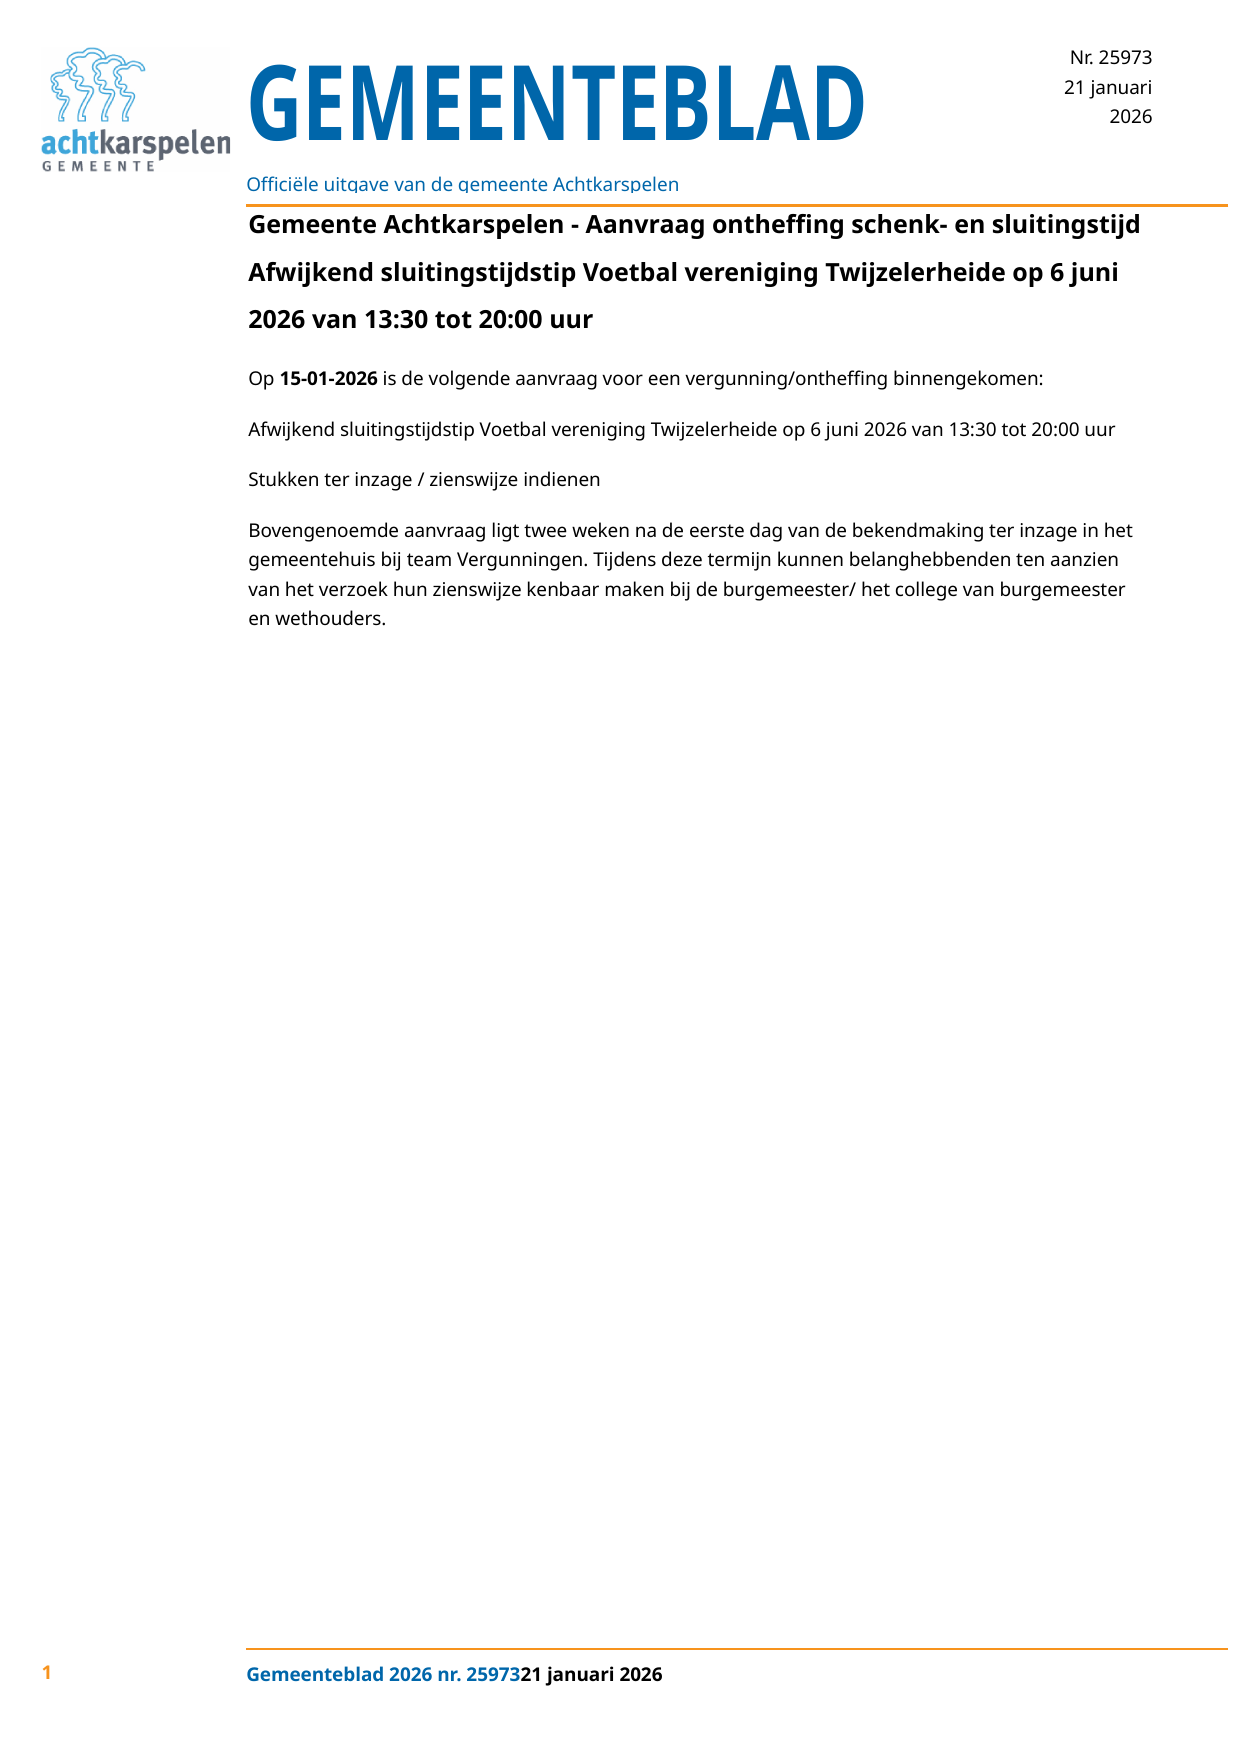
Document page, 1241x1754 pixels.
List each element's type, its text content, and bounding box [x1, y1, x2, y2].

text Gemeente Achtkarspelen - Aanvraag ontheffing schenk- en sluitingstijd Afwijkend sluitingstijdstip Voetbal vereniging Twijzelerheide op 6 juni 2026 van 13:30 tot 20:00 uur [248, 207, 1152, 336]
text Stukken ter inzage / zienswijze indienen [248, 466, 1152, 492]
picture [41, 47, 231, 172]
text Bovengenoemde aanvraag ligt twee weken na de eerste dag van de bekendmaking ter inzage in het gemeentehuis bij team Vergunningen. Tijdens deze termijn kunnen belanghebbenden ten aanzien van het verzoek hun zienswijze kenbaar maken bij de burgemeester/ het college van burgemeester en wethouders. [248, 517, 1152, 631]
text Afwijkend sluitingstijdstip Voetbal vereniging Twijzelerheide op 6 juni 2026 van 13:30 tot 20:00 uur [248, 416, 1152, 442]
text Op 15-01-2026 is de volgende aanvraag voor een vergunning/ontheffing binnengekomen: [248, 366, 1152, 391]
